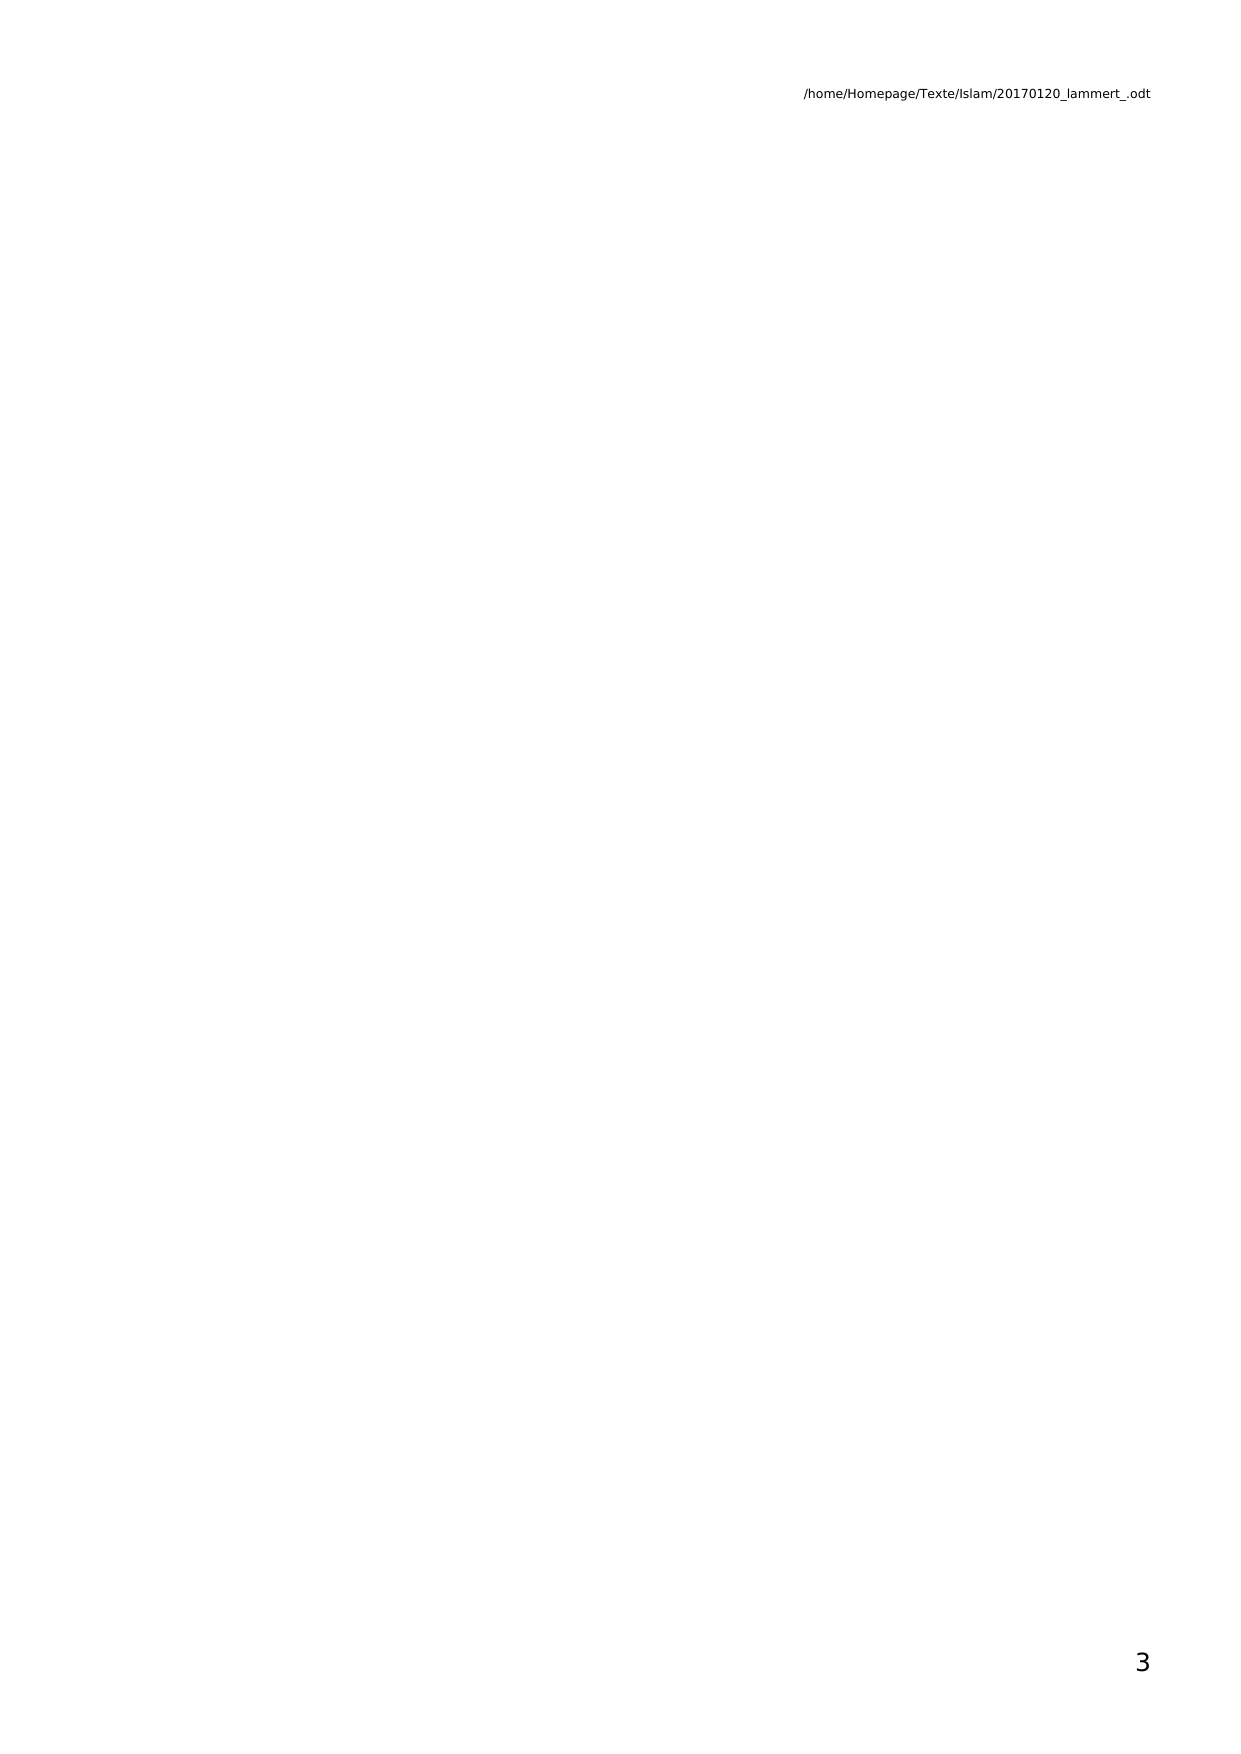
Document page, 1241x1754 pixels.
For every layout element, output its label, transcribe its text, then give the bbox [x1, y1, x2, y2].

text /home/Homepage/Texte/Islam/20170120_lammert_.odt [150, 75, 1151, 101]
